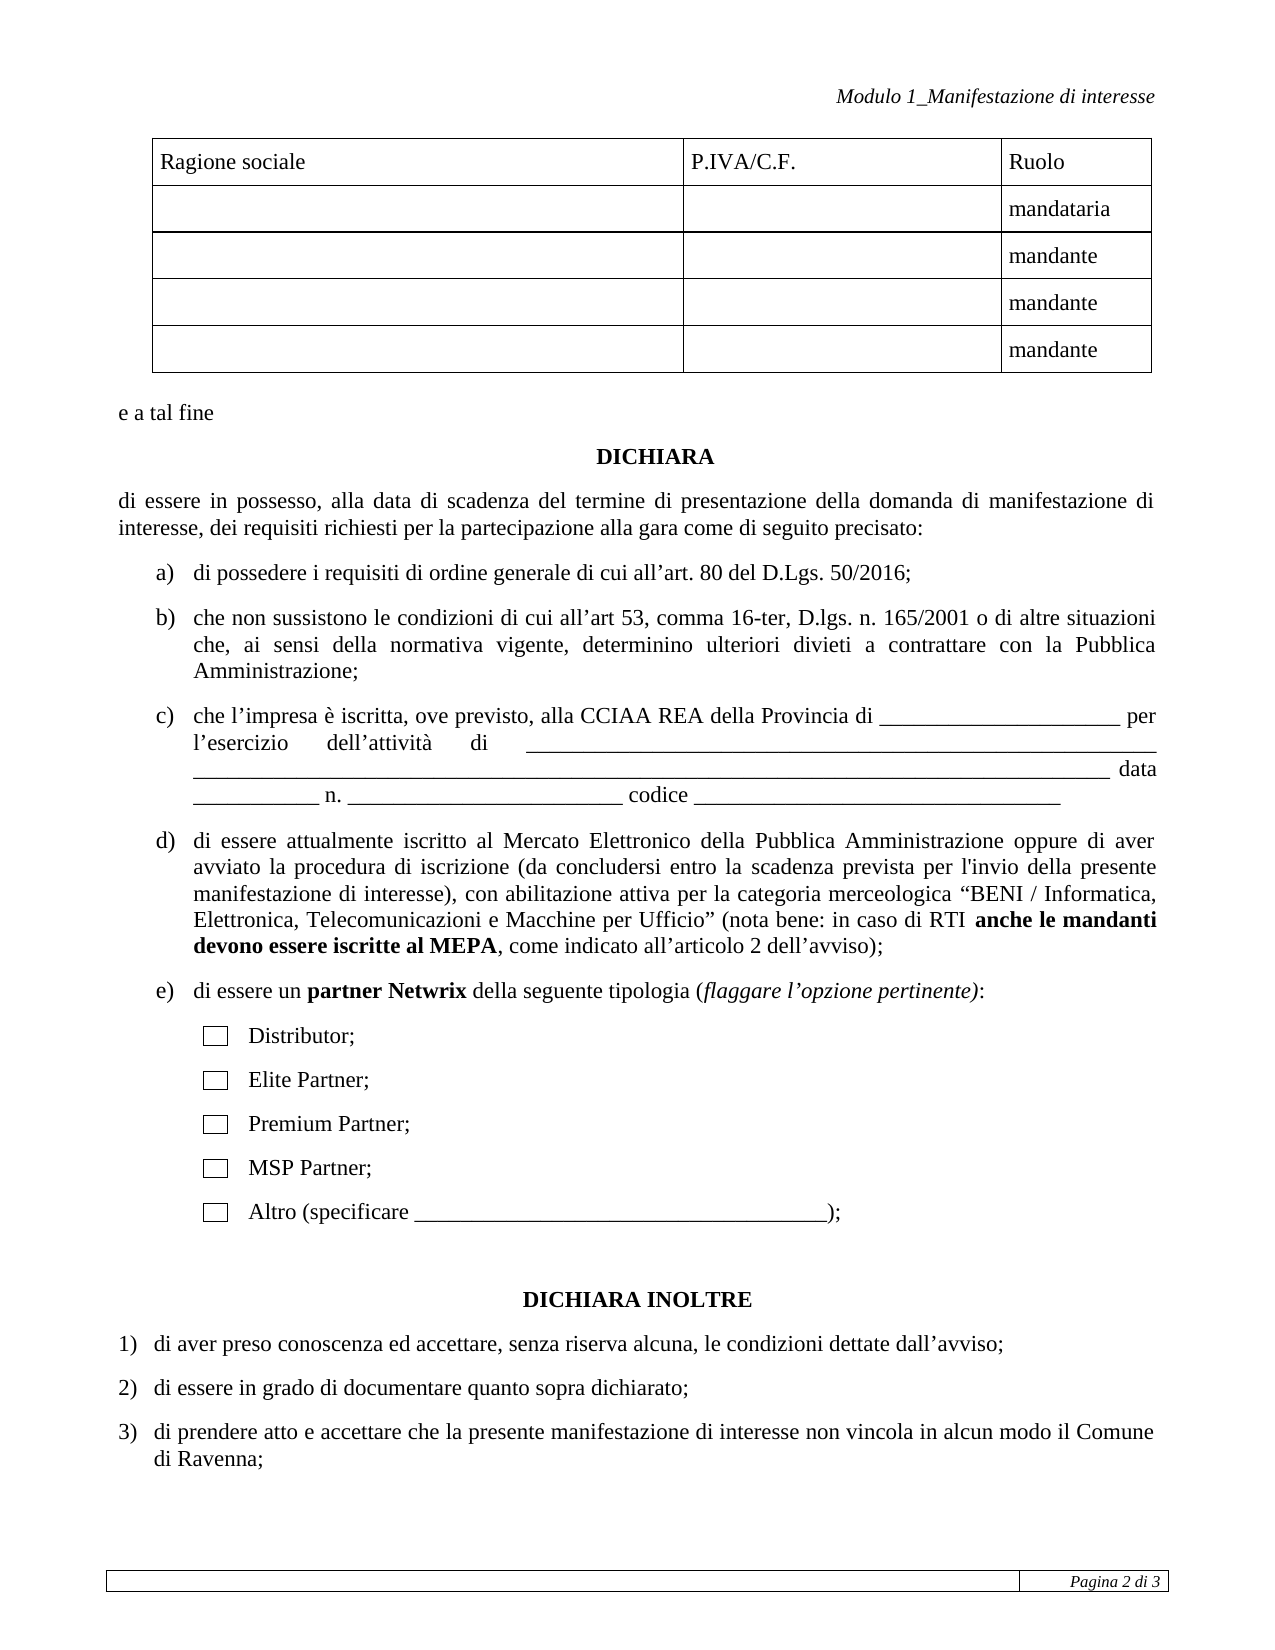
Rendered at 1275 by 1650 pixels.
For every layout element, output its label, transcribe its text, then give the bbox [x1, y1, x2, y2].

text 1) di aver preso conoscenza ed accettare, senza riserva alcuna, le condizioni dettate dall’avviso; [118, 1330, 1157, 1356]
table_cell [684, 233, 1001, 278]
table_cell [684, 326, 1001, 372]
text DICHIARA INOLTRE [118, 1286, 1157, 1312]
table_cell [153, 186, 683, 231]
list di essere un partner Netwrix della seguente tipologia (flaggare l’opzione pertinente): [156, 976, 1157, 1004]
table_cell mandante [1002, 233, 1151, 278]
table_cell [684, 279, 1001, 325]
text 2) di essere in grado di documentare quanto sopra dichiarato; [118, 1374, 1157, 1401]
list di possedere i requisiti di ordine generale di cui all’art. 80 del D.Lgs. 50/2016; [156, 558, 1157, 586]
table_header Ruolo [1002, 139, 1151, 184]
text 3) di prendere atto e accettare che la presente manifestazione di interesse non vincola in alcun modo il Comune di Ravenna; [118, 1418, 1157, 1471]
text e a tal fine [118, 399, 1157, 426]
list che l’impresa è iscritta, ove previsto, alla CCIAA REA della Provincia di _____________________ per l’esercizio dell’attività di _______________________________________________________ ________________________________________________________________________________ data ___________ n. ________________________ codice ________________________________ [156, 701, 1157, 808]
table_header Ragione sociale [153, 139, 683, 184]
text MSP Partner; [248, 1154, 1157, 1180]
table_cell [153, 233, 683, 278]
text di essere in possesso, alla data di scadenza del termine di presentazione della domanda di manifestazione di interesse, dei requisiti richiesti per la partecipazione alla gara come di seguito precisato: [118, 487, 1157, 540]
text Premium Partner; [248, 1110, 1157, 1136]
list che non sussistono le condizioni di cui all’art 53, comma 16-ter, D.lgs. n. 165/2001 o di altre situazioni che, ai sensi della normativa vigente, determinino ulteriori divieti a contrattare con la Pubblica Amministrazione; [156, 603, 1157, 683]
table_cell [153, 279, 683, 325]
text Altro (specificare ____________________________________); [248, 1198, 1157, 1224]
text Distributor; [248, 1022, 1157, 1048]
table_header P.IVA/C.F. [684, 139, 1001, 184]
table_cell mandataria [1002, 186, 1151, 231]
table_cell mandante [1002, 326, 1151, 372]
table_cell [684, 186, 1001, 231]
table_cell mandante [1002, 279, 1151, 325]
list di essere attualmente iscritto al Mercato Elettronico della Pubblica Amministrazione oppure di aver avviato la procedura di iscrizione (da concludersi entro la scadenza prevista per l'invio della presente manifestazione di interesse), con abilitazione attiva per la categoria merceologica “BENI / Informatica, Elettronica, Telecomunicazioni e Macchine per Ufficio” (nota bene: in caso di RTI anche le mandanti devono essere iscritte al MEPA, come indicato all’articolo 2 dell’avviso); [156, 826, 1157, 959]
text Elite Partner; [248, 1066, 1157, 1092]
text DICHIARA [153, 443, 1157, 470]
table_cell [153, 326, 683, 372]
